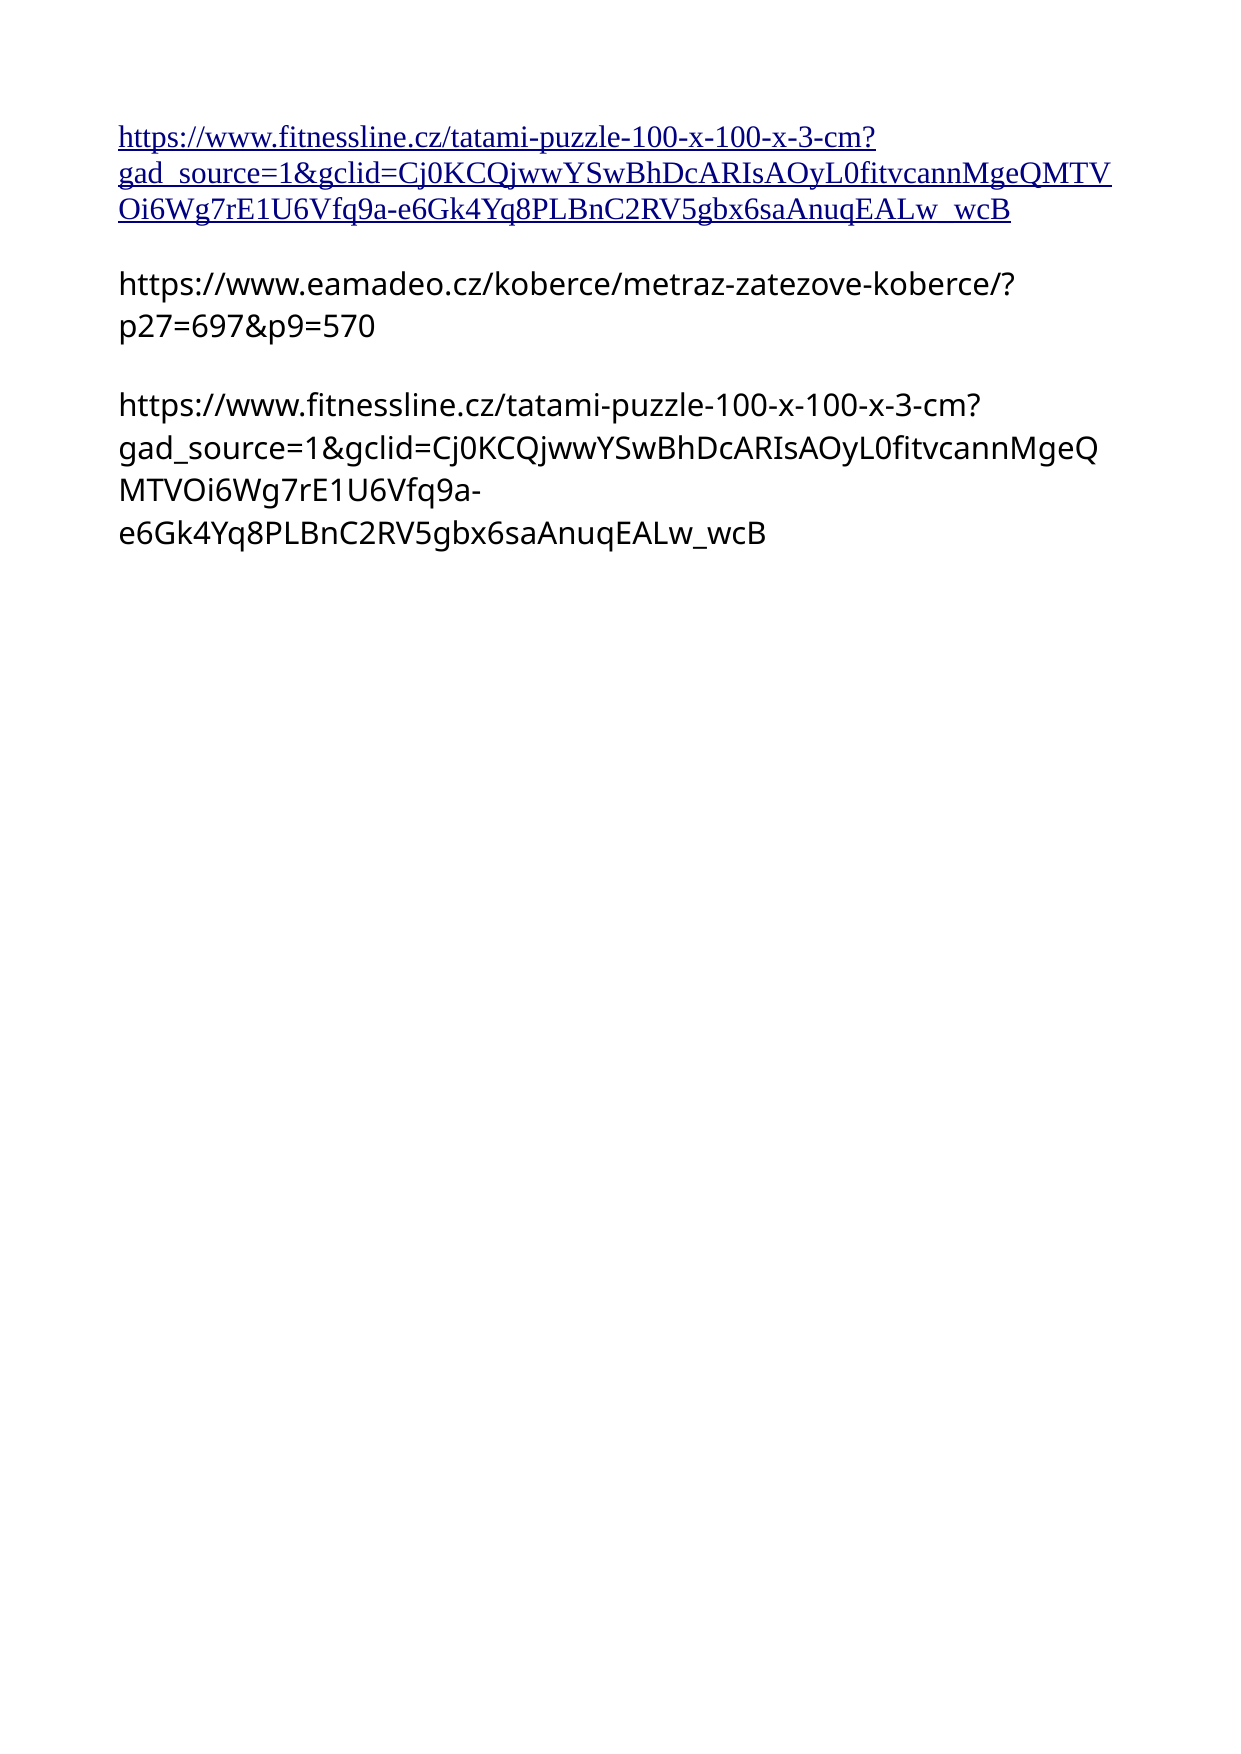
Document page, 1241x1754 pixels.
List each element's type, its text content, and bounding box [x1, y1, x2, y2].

text https://www.eamadeo.cz/koberce/metraz-zatezove-koberce/?p27=697&p9=570 [118, 262, 1122, 383]
text https://www.fitnessline.cz/tatami-puzzle-100-x-100-x-3-cm?gad_source=1&gclid=Cj0KCQjwwYSwBhDcARIsAOyL0fitvcannMgeQMTVOi6Wg7rE1U6Vfq9a-e6Gk4Yq8PLBnC2RV5gbx6saAnuqEALw_wcB [118, 383, 1122, 553]
text https://www.fitnessline.cz/tatami-puzzle-100-x-100-x-3-cm?gad_source=1&gclid=Cj0KCQjwwYSwBhDcARIsAOyL0fitvcannMgeQMTVOi6Wg7rE1U6Vfq9a-e6Gk4Yq8PLBnC2RV5gbx6saAnuqEALw_wcB [118, 118, 1122, 226]
